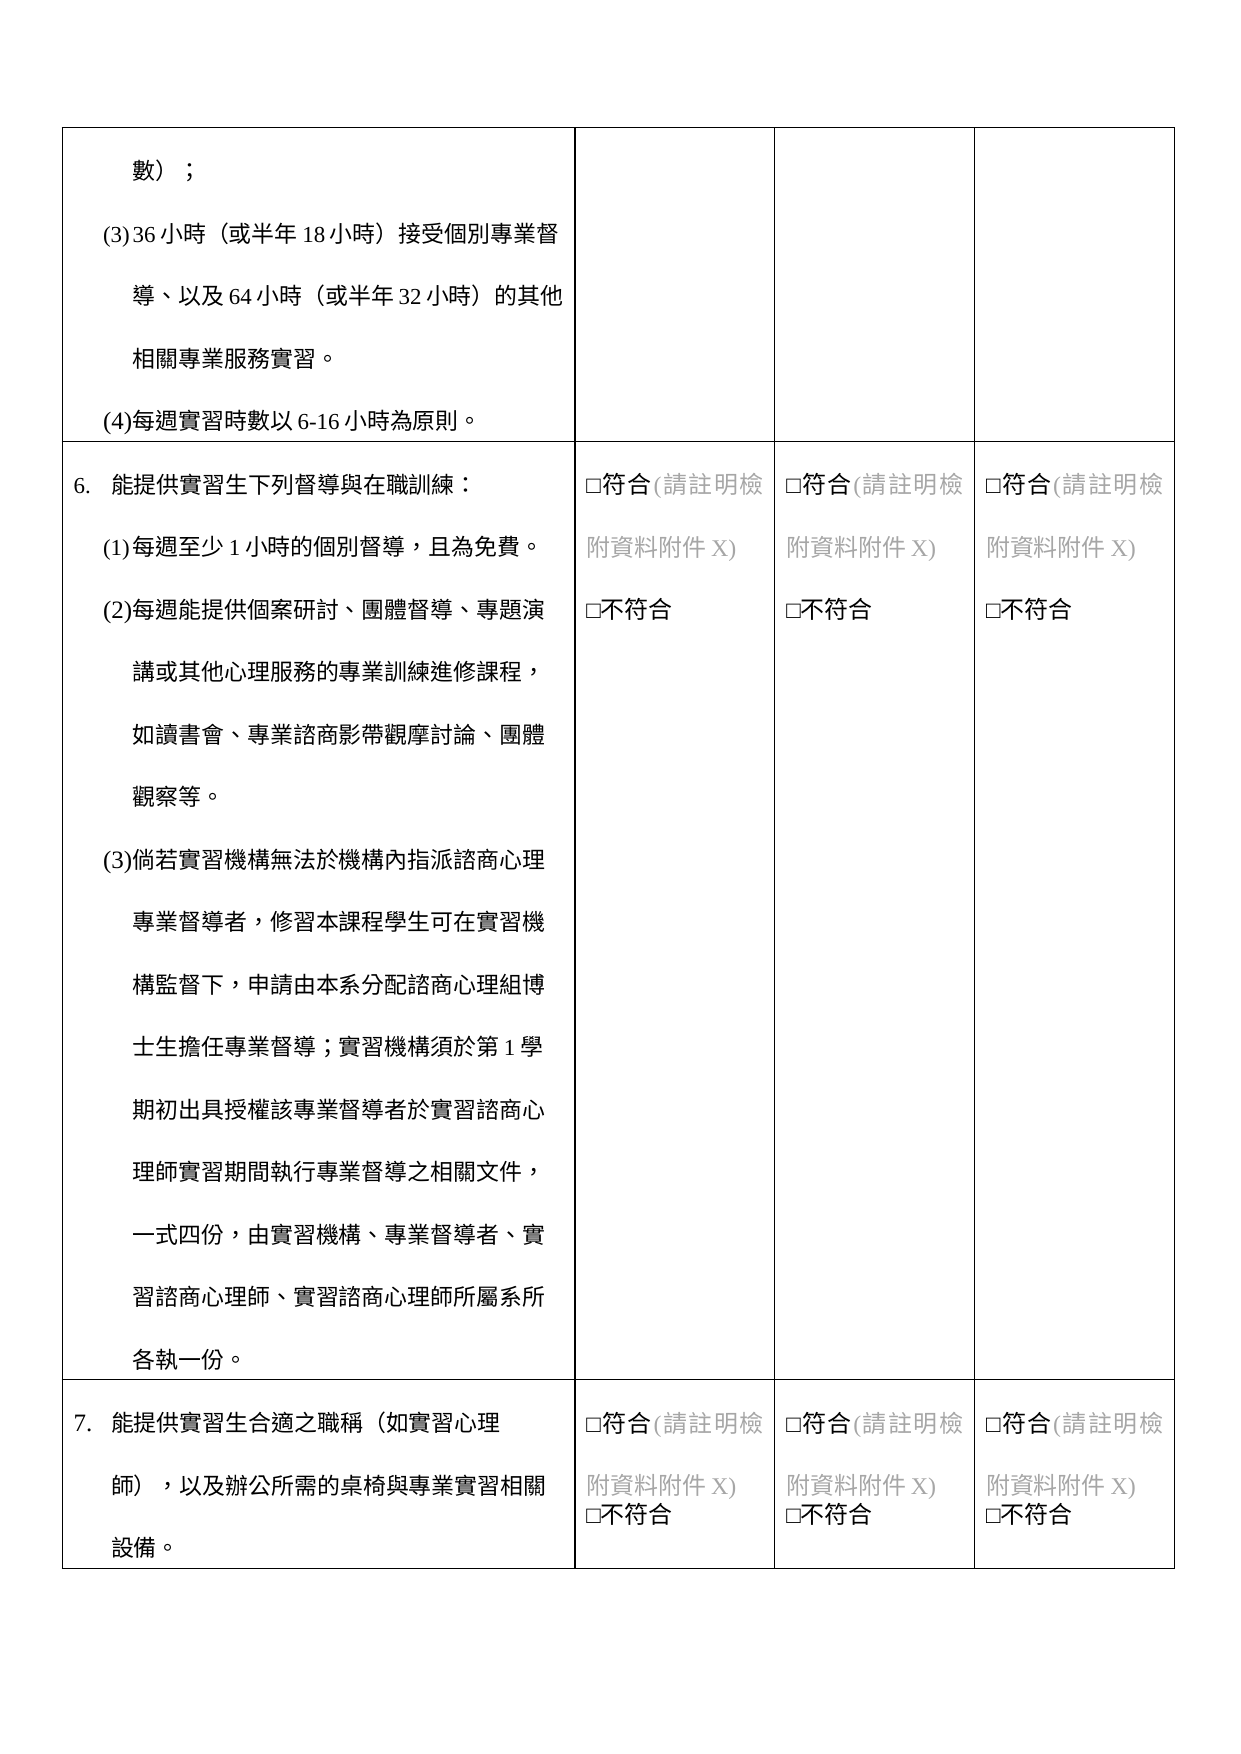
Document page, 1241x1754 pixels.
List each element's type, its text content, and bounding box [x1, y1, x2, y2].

table_cell 能提供實習生下列督導與在職訓練： 每週至少1小時的個別督導，且為免費。 每週能提供個案研討、團體督導、專題演講或其他心理服務的專業訓練進修課程，如讀書會、專業諮商影帶觀摩討論、團體觀察等。 倘若實習機構無法於機構內指派諮商心理專業督導者，修習本課程學生可在實習機構監督下，申請由本系分配諮商心理組博士生擔任專業督導；實習機構須於第1學期初出具授權該專業督導者於實習諮商心理師實習期間執行專業督導之相關文件，一式四份，由實習機構、專業督導者、實習諮商心理師、實習諮商心理師所屬系所各執一份。 [63, 442, 574, 1379]
table_cell □符合(請註明檢附資料附件X) □不符合 [975, 1380, 1174, 1568]
table_cell □符合(請註明檢附資料附件X) □不符合 [576, 442, 774, 1379]
table_cell [975, 128, 1174, 441]
table_cell [576, 128, 774, 441]
table_cell □符合(請註明檢附資料附件X) □不符合 [775, 442, 974, 1379]
table_cell 能提供實習生為期一年至少180小時（或半年90小時）的實習經驗，其中包括： 至少有72小時（或半年36小時）個別諮商與心理治療； 8小時團體輔導（若機構無法提供，實習生將自行尋覓合格實習機構完成團體輔導時數）； 36小時（或半年18小時）接受個別專業督導、以及64小時（或半年32小時）的其他相關專業服務實習。 每週實習時數以6-16小時為原則。 [63, 128, 574, 441]
table_cell [775, 128, 974, 441]
table_cell □符合(請註明檢附資料附件X) □不符合 [775, 1380, 974, 1568]
table_cell □符合(請註明檢附資料附件X) □不符合 [576, 1380, 774, 1568]
table_cell 能提供實習生合適之職稱（如實習心理師），以及辦公所需的桌椅與專業實習相關設備。 [63, 1380, 574, 1568]
table_cell □符合(請註明檢附資料附件X) □不符合 [975, 442, 1174, 1379]
